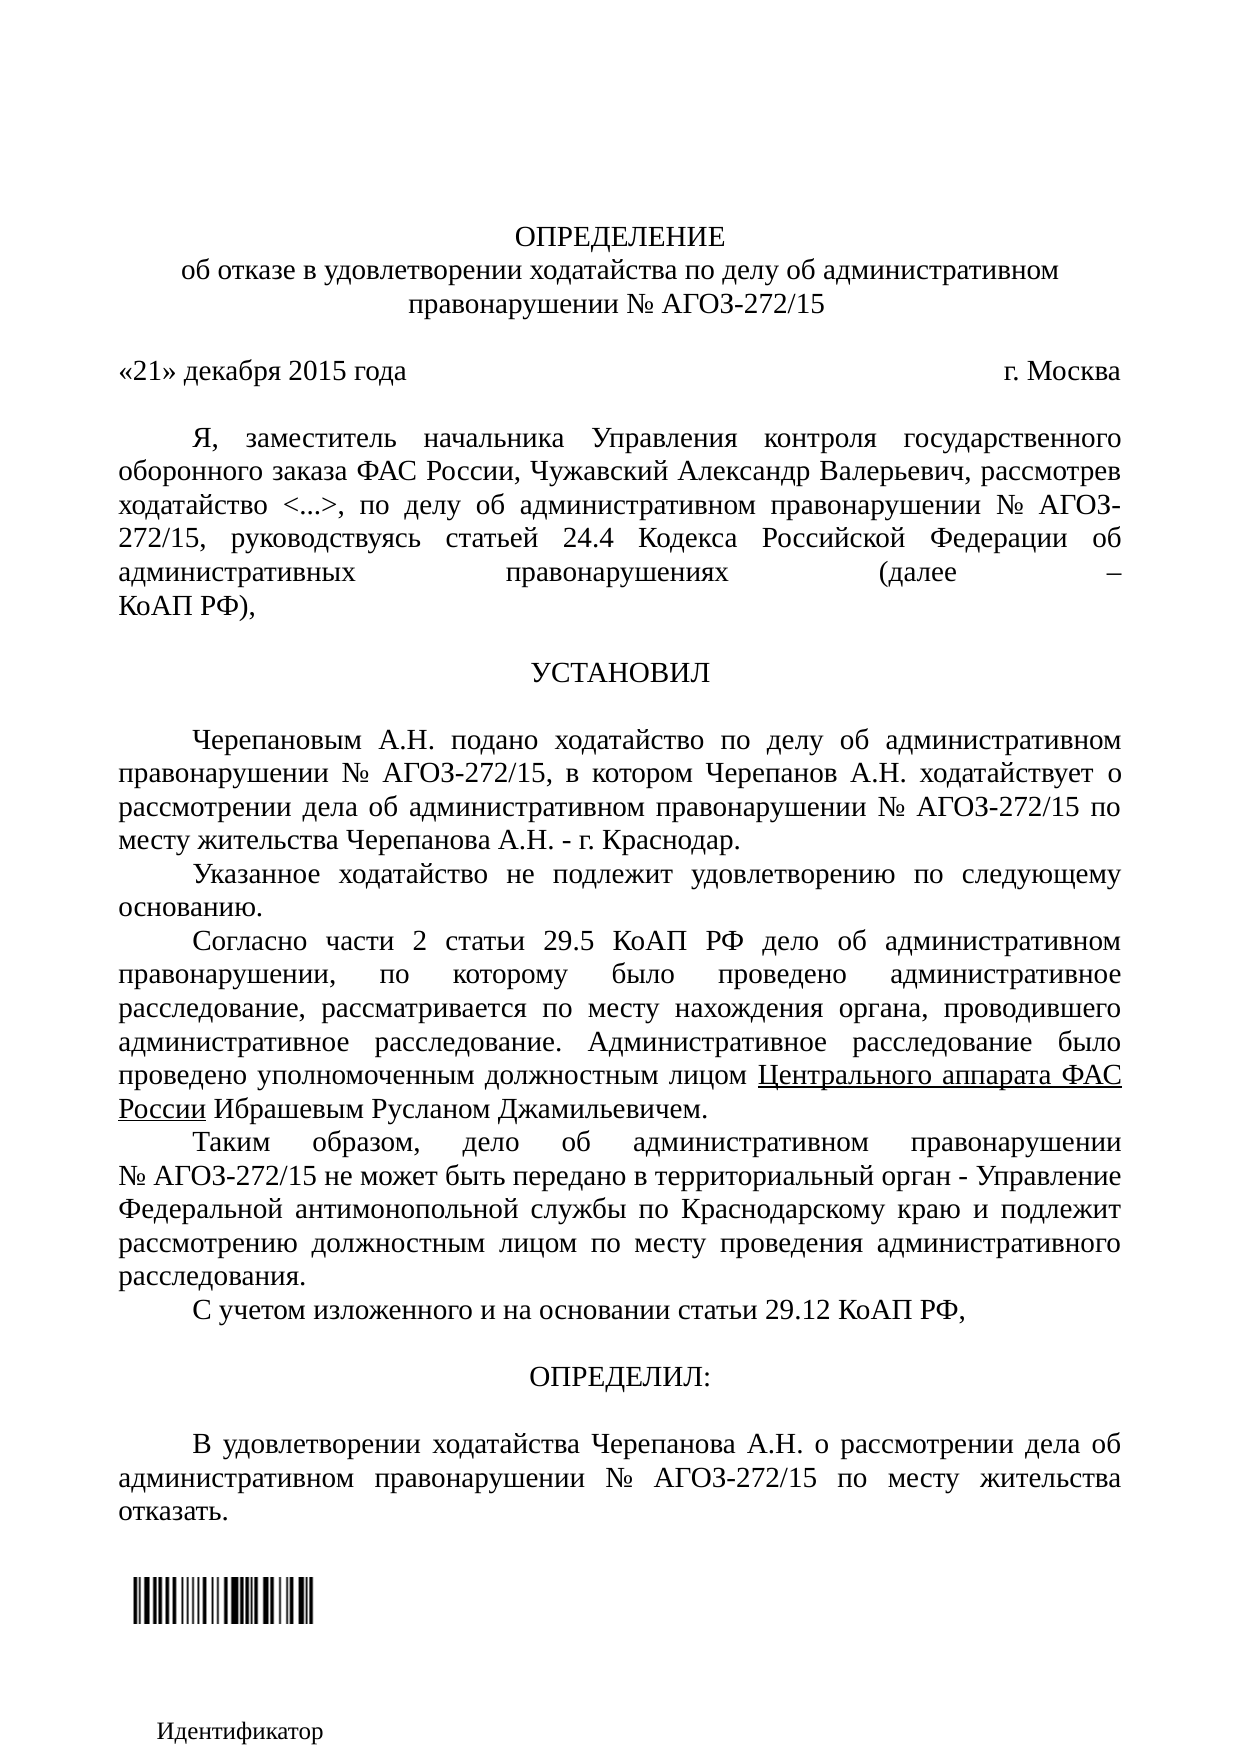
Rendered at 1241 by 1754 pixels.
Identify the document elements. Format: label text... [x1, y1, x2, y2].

text Таким образом, дело об административном правонарушении № АГОЗ-272/15 не может быть передано в территориальный орган - Управление Федеральной антимонопольной службы по Краснодарскому краю и подлежит рассмотрению должностным лицом по месту проведения административного расследования. [118, 1124, 1122, 1292]
text ОПРЕДЕЛЕНИЕ [118, 219, 1122, 252]
text УСТАНОВИЛ [118, 655, 1122, 688]
text Указанное ходатайство не подлежит удовлетворению по следующему основанию. [118, 856, 1122, 923]
picture [118, 1577, 331, 1624]
text «21» декабря 2015 года г. Москва [118, 353, 1122, 386]
text Черепановым А.Н. подано ходатайство по делу об административном правонарушении № АГОЗ-272/15, в котором Черепанов А.Н. ходатайствует о рассмотрении дела об административном правонарушении № АГОЗ-272/15 по месту жительства Черепанова А.Н. - г. Краснодар. [118, 722, 1122, 856]
text В удовлетворении ходатайства Черепанова А.Н. о рассмотрении дела об административном правонарушении № АГОЗ-272/15 по месту жительства отказать. [118, 1426, 1122, 1527]
text об отказе в удовлетворении ходатайства по делу об административном правонарушении № АГОЗ-272/15 [118, 252, 1122, 319]
text ОПРЕДЕЛИЛ: [118, 1359, 1122, 1393]
text Я, заместитель начальника Управления контроля государственного оборонного заказа ФАС России, Чужавский Александр Валерьевич, рассмотрев ходатайство <...>, по делу об административном правонарушении № АГОЗ-272/15, руководствуясь статьей 24.4 Кодекса Российской Федерации об административных правонарушениях (далее – КоАП РФ), [118, 420, 1122, 621]
text С учетом изложенного и на основании статьи 29.12 КоАП РФ, [118, 1292, 1122, 1326]
text Согласно части 2 статьи 29.5 КоАП РФ дело об административном правонарушении, по которому было проведено административное расследование, рассматривается по месту нахождения органа, проводившего административное расследование. Административное расследование было проведено уполномоченным должностным лицом Центрального аппарата ФАС России Ибрашевым Русланом Джамильевичем. [118, 923, 1122, 1124]
